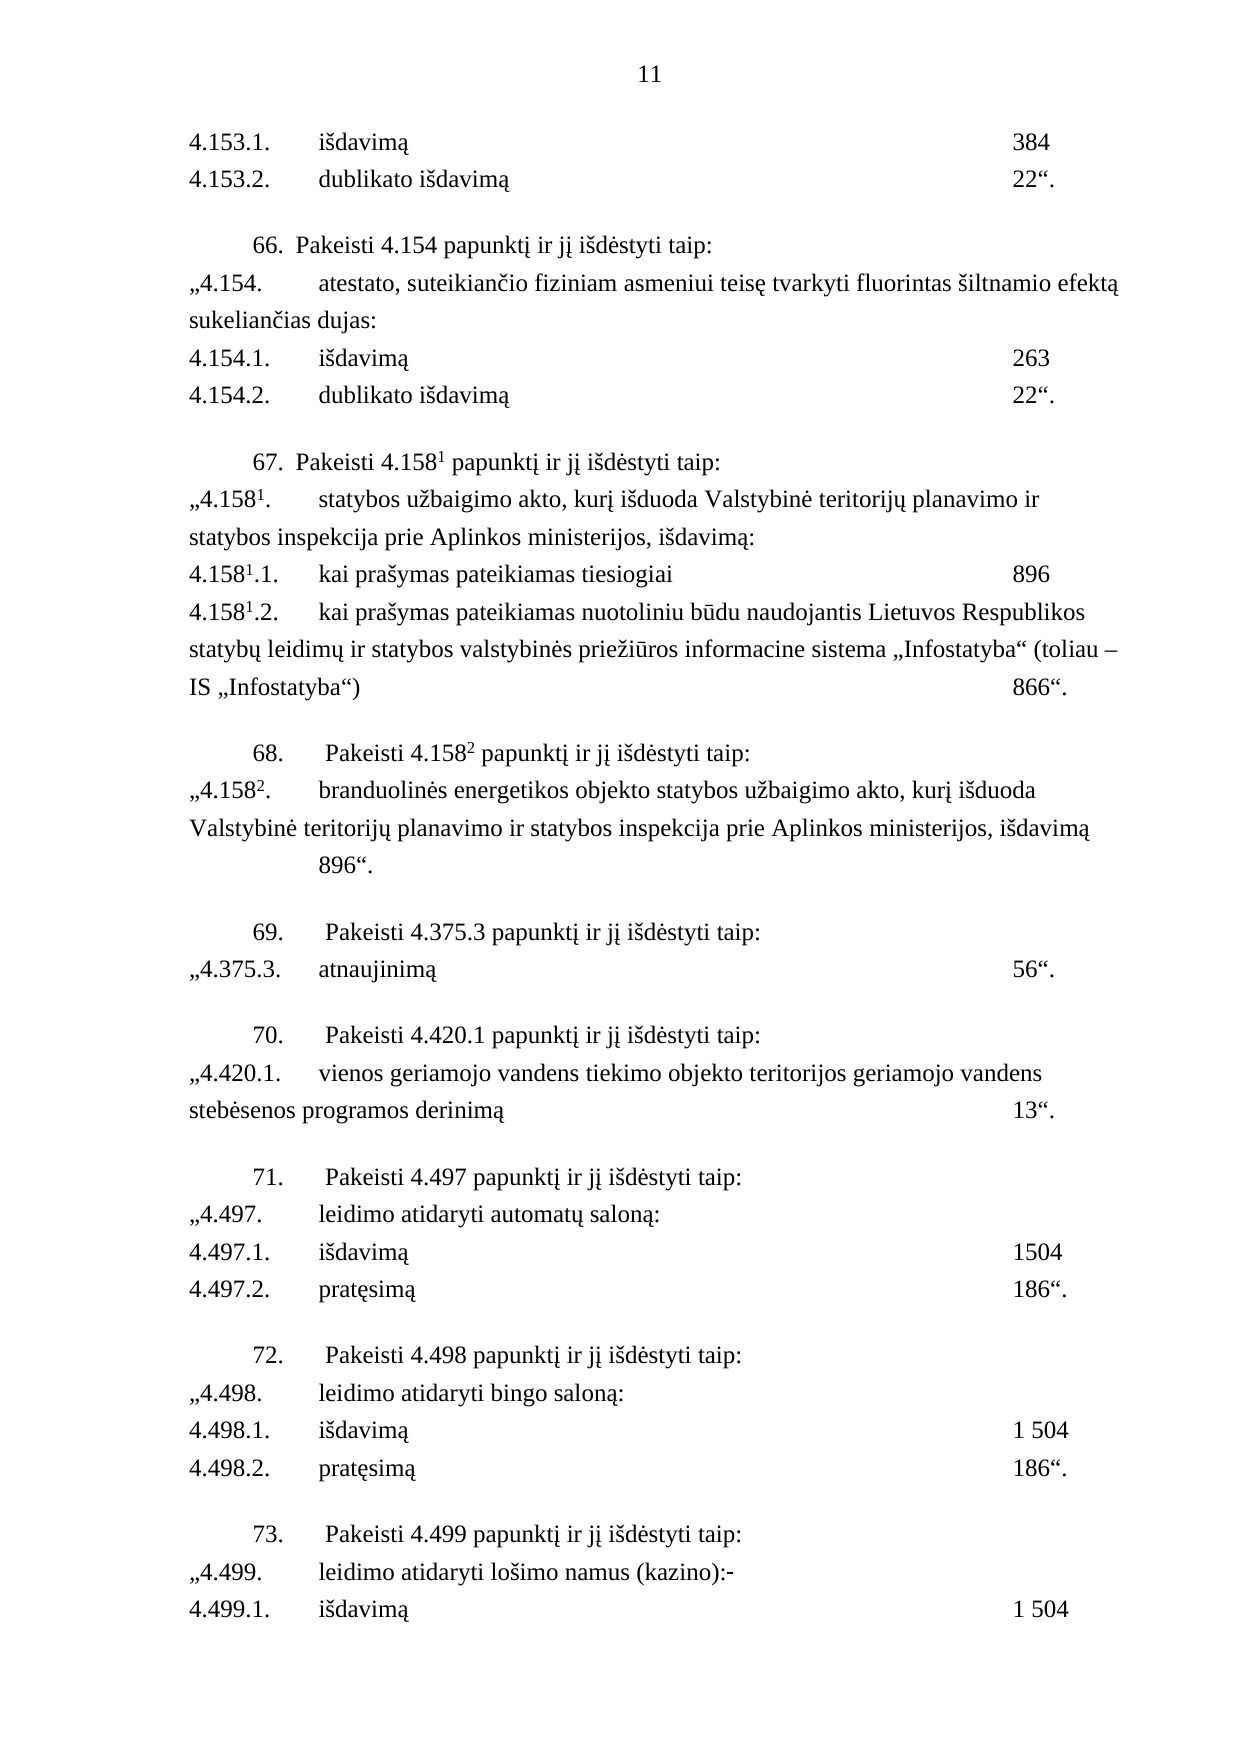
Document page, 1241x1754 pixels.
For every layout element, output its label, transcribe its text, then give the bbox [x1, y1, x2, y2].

text 68. Pakeisti 4.1582 papunktį ir jį išdėstyti taip: [177, 729, 1122, 767]
text 67. Pakeisti 4.1581 papunktį ir jį išdėstyti taip: [177, 438, 1122, 476]
text „4.1581. statybos užbaigimo akto, kurį išduoda Valstybinė teritorijų planavimo ir statybos inspekcija prie Aplinkos ministerijos, išdavimą: [189, 476, 1122, 551]
text 4.497.1. išdavimą 1504 [189, 1228, 1122, 1266]
text 4.153.2. dublikato išdavimą 22“. [189, 156, 1122, 193]
text 4.497.2. pratęsimą 186“. [189, 1266, 1122, 1303]
text 73. Pakeisti 4.499 papunktį ir jį išdėstyti taip: [177, 1511, 1122, 1548]
text „4.499. leidimo atidaryti lošimo namus (kazino): [189, 1548, 1122, 1586]
text 4.153.1. išdavimą 384 [189, 118, 1122, 156]
text 4.1581.1. kai prašymas pateikiamas tiesiogiai 896 [189, 551, 1122, 588]
text „4.498. leidimo atidaryti bingo saloną: [189, 1369, 1122, 1407]
text 70. Pakeisti 4.420.1 papunktį ir jį išdėstyti taip: [177, 1012, 1122, 1049]
text „4.375.3. atnaujinimą 56“. [189, 946, 1122, 983]
text „4.497. leidimo atidaryti automatų saloną: [189, 1191, 1122, 1228]
text 71. Pakeisti 4.497 papunktį ir jį išdėstyti taip: [177, 1153, 1122, 1191]
text 4.1581.2. kai prašymas pateikiamas nuotoliniu būdu naudojantis Lietuvos Respublikos statybų leidimų ir statybos valstybinės priežiūros informacine sistema „Infostatyba“ (toliau – IS „Infostatyba“) 866“. [189, 588, 1122, 701]
text 66. Pakeisti 4.154 papunktį ir jį išdėstyti taip: [177, 222, 1122, 259]
text „4.420.1. vienos geriamojo vandens tiekimo objekto teritorijos geriamojo vandens stebėsenos programos derinimą 13“. [189, 1049, 1122, 1124]
text 69. Pakeisti 4.375.3 papunktį ir jį išdėstyti taip: [177, 908, 1122, 946]
text 4.498.2. pratęsimą 186“. [189, 1444, 1122, 1482]
text 72. Pakeisti 4.498 papunktį ir jį išdėstyti taip: [177, 1332, 1122, 1369]
text 4.154.2. dublikato išdavimą 22“. [189, 372, 1122, 409]
text 4.498.1. išdavimą 1 504 [189, 1407, 1122, 1444]
text „4.154. atestato, suteikiančio fiziniam asmeniui teisę tvarkyti fluorintas šiltnamio efektą sukeliančias dujas: [189, 259, 1122, 334]
text 4.154.1. išdavimą 263 [189, 334, 1122, 372]
text „4.1582. branduolinės energetikos objekto statybos užbaigimo akto, kurį išduoda Valstybinė teritorijų planavimo ir statybos inspekcija prie Aplinkos ministerijos, išdavimą 896“. [189, 767, 1122, 879]
text 4.499.1. išdavimą 1 504 [189, 1586, 1122, 1623]
